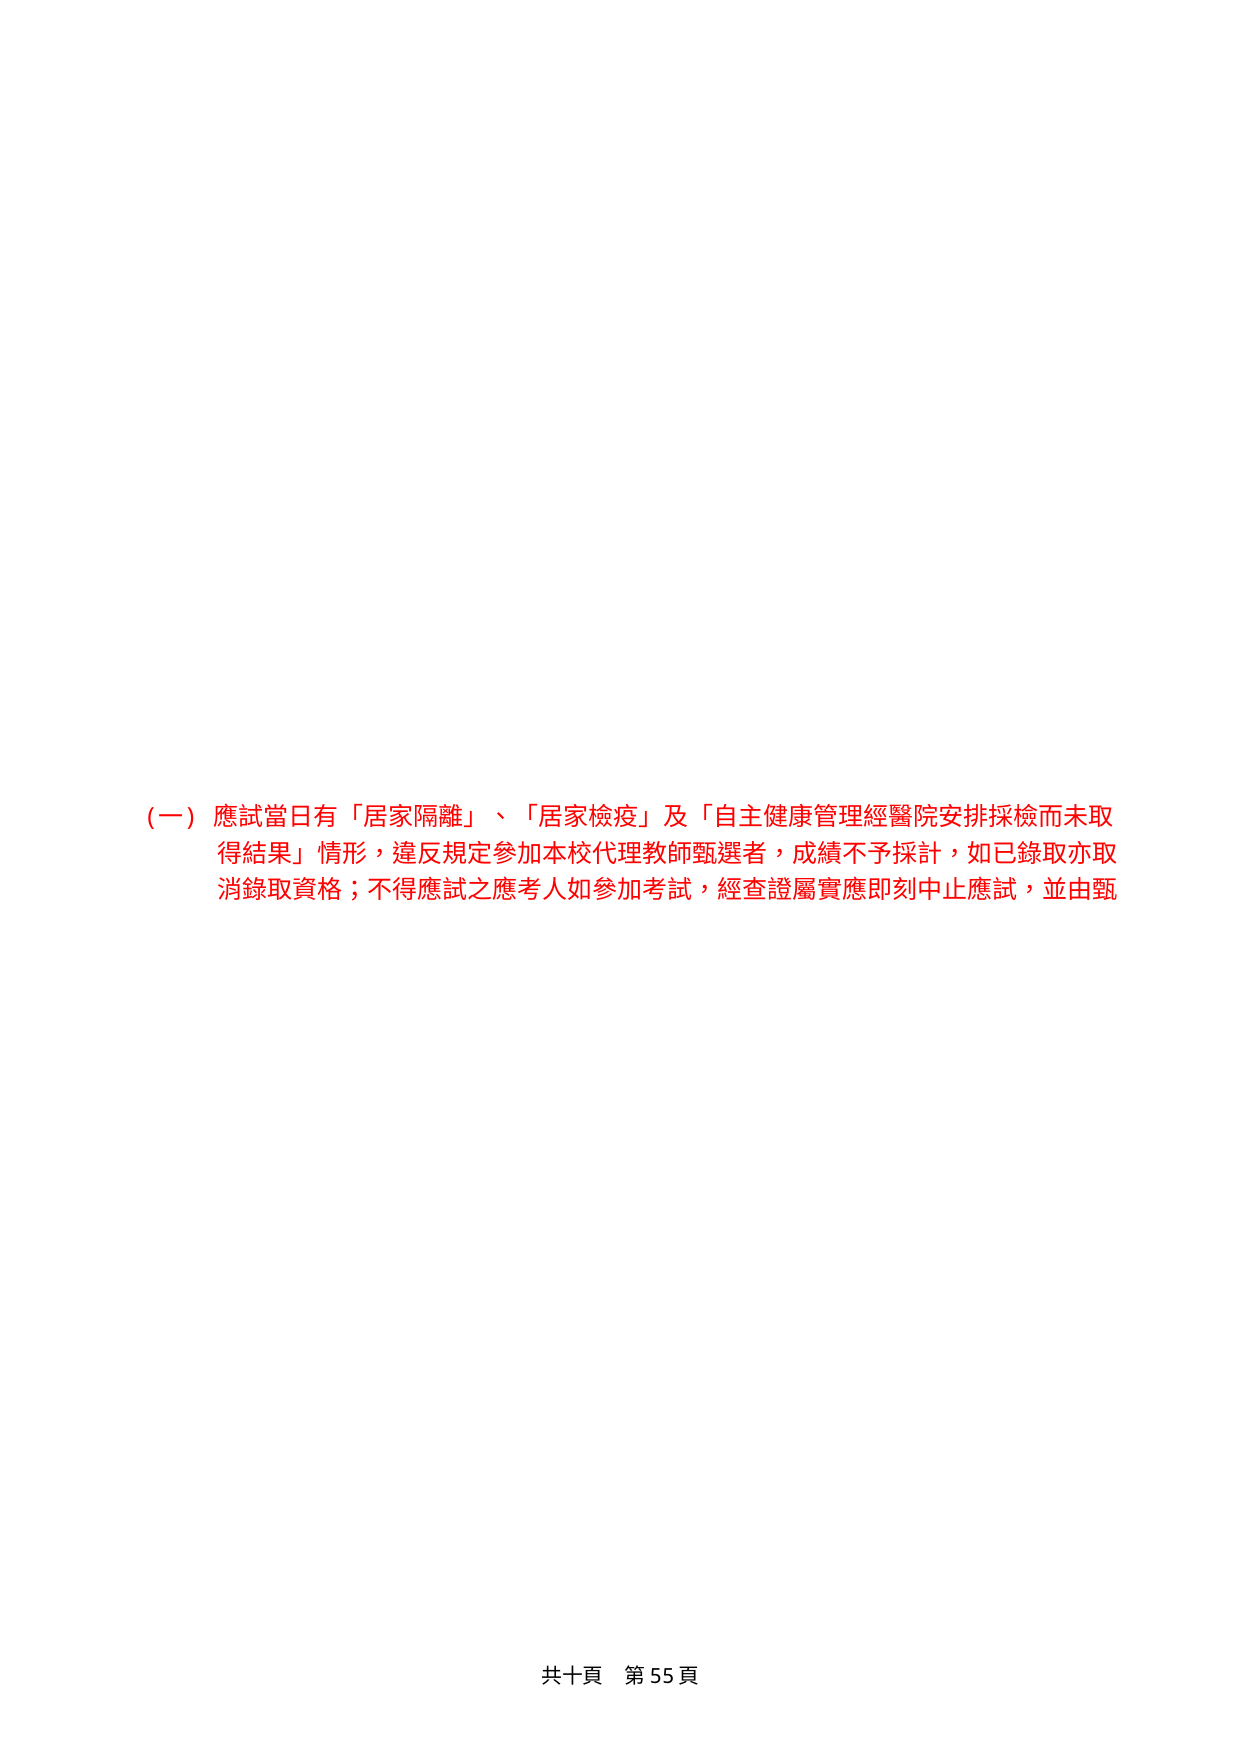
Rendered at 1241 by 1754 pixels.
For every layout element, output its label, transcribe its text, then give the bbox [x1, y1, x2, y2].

text (一) 應試當日有「居家隔離」、「居家檢疫」及「自主健康管理經醫院安排採檢而未取得結果」情形，違反規定參加本校代理教師甄選者，成績不予採計，如已錄取亦取消錄取資格；不得應試之應考人如參加考試，經查證屬實應即刻中止應試，並由甄 [143, 797, 1122, 906]
